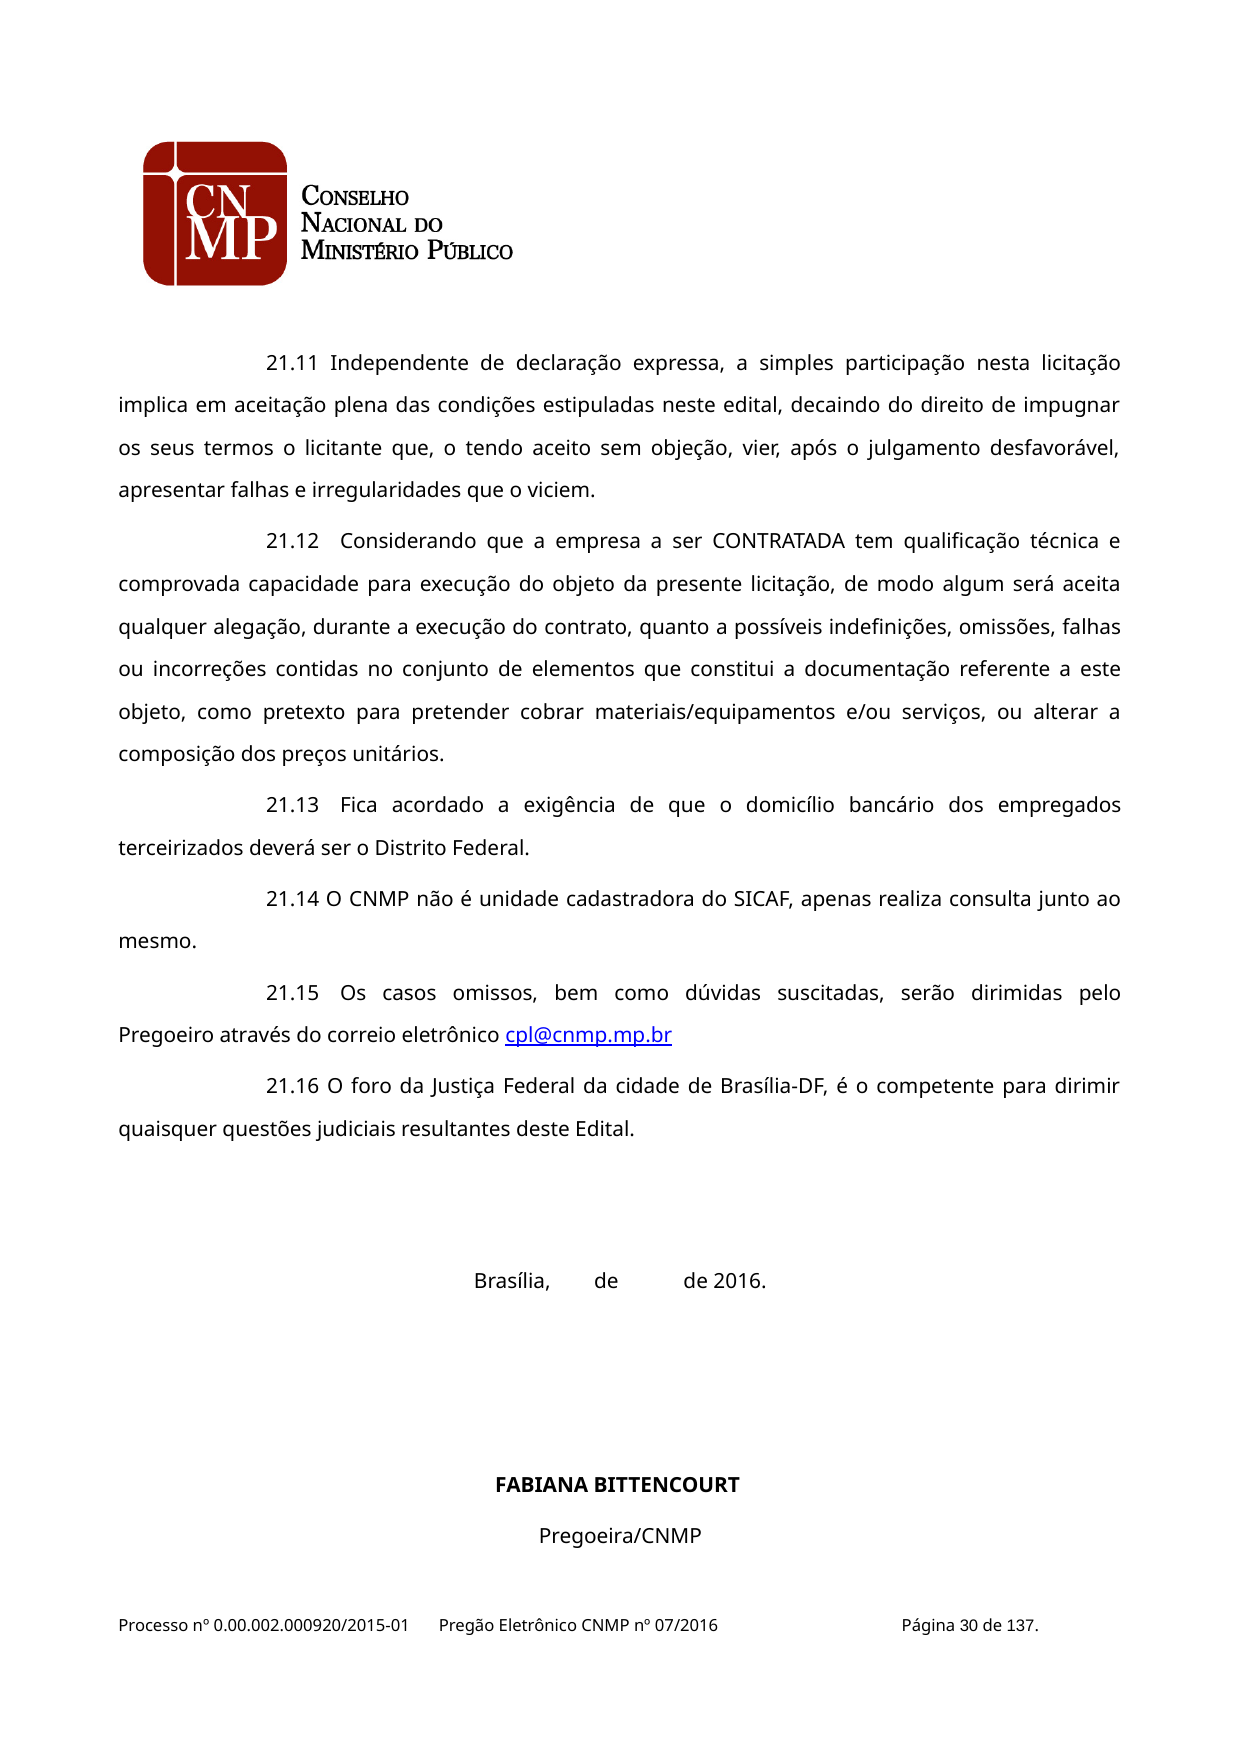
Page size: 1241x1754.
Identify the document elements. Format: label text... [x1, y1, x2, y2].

list Os casos omissos, bem como dúvidas suscitadas, serão dirimidas pelo Pregoeiro através do correio eletrônico cpl@cnmp.mp.br [118, 978, 1122, 1049]
picture [118, 118, 529, 308]
text Brasília, de de 2016. [118, 1267, 1122, 1295]
list Considerando que a empresa a ser CONTRATADA tem qualificação técnica e comprovada capacidade para execução do objeto da presente licitação, de modo algum será aceita qualquer alegação, durante a execução do contrato, quanto a possíveis indefinições, omissões, falhas ou incorreções contidas no conjunto de elementos que constitui a documentação referente a este objeto, como pretexto para pretender cobrar materiais/equipamentos e/ou serviços, ou alterar a composição dos preços unitários. [118, 527, 1122, 768]
text 21.11 Independente de declaração expressa, a simples participação nesta licitação implica em aceitação plena das condições estipuladas neste edital, decaindo do direito de impugnar os seus termos o licitante que, o tendo aceito sem objeção, vier, após o julgamento desfavorável, apresentar falhas e irregularidades que o viciem. [118, 348, 1122, 504]
list Fica acordado a exigência de que o domicílio bancário dos empregados terceirizados deverá ser o Distrito Federal. [118, 791, 1122, 862]
text FABIANA BITTENCOURT [118, 1470, 1122, 1499]
text Pregoeira/CNMP [118, 1521, 1122, 1550]
text 21.16 O foro da Justiça Federal da cidade de Brasília-DF, é o competente para dirimir quaisquer questões judiciais resultantes deste Edital. [118, 1071, 1122, 1142]
text 21.14 O CNMP não é unidade cadastradora do SICAF, apenas realiza consulta junto ao mesmo. [118, 884, 1122, 955]
